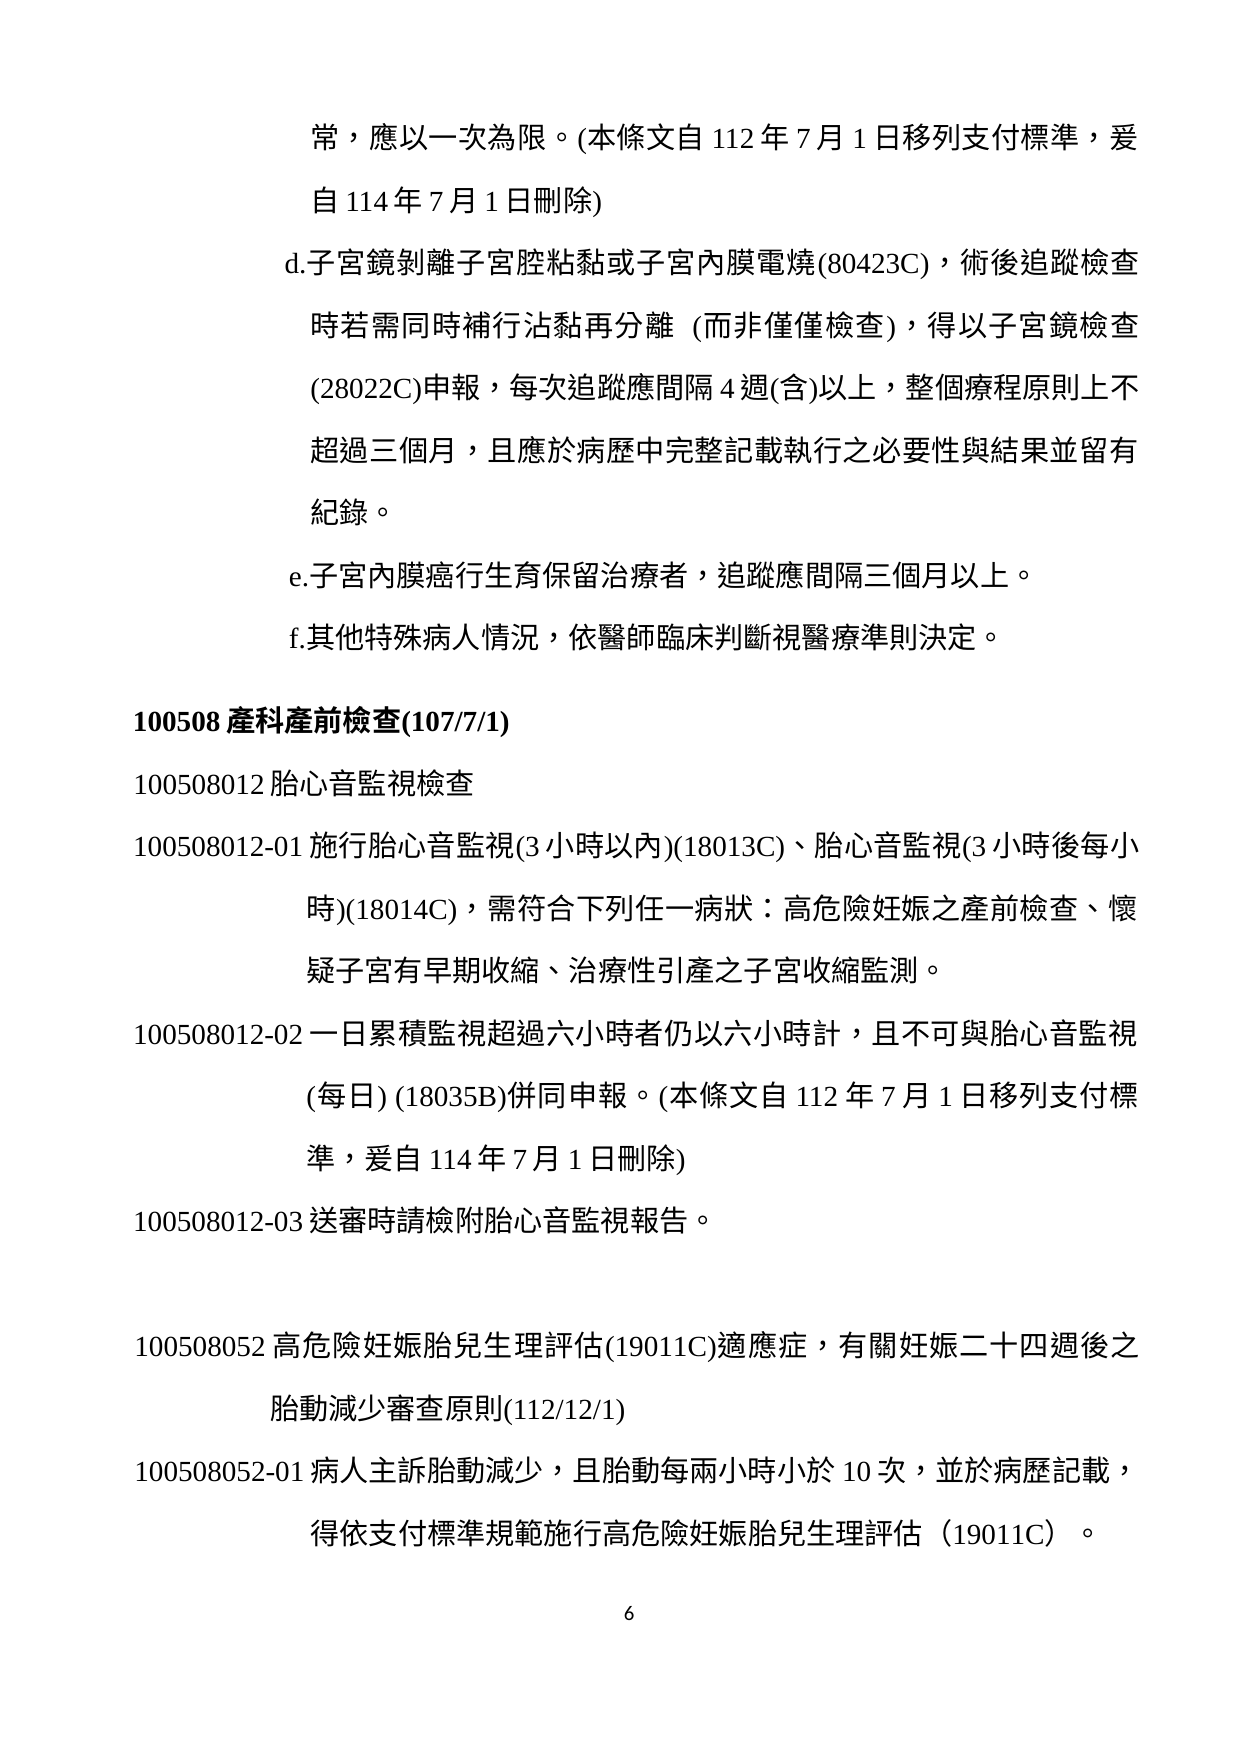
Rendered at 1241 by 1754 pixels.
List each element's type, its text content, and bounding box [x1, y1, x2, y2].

text 100508012胎心音監視檢查 [133, 740, 1140, 802]
list 其他特殊病人情況，依醫師臨床判斷視醫療準則決定。 [289, 594, 1140, 657]
text 100508052高危險妊娠胎兒生理評估(19011C)適應症，有關妊娠二十四週後之胎動減少審查原則(112/12/1) [134, 1302, 1140, 1427]
text 100508012-02一日累積監視超過六小時者仍以六小時計，且不可與胎心音監視(每日) (18035B)併同申報。(本條文自112年7月1日移列支付標準，爰自114年7月1日刪除) [133, 990, 1140, 1177]
text 100508012-01施行胎心音監視(3小時以內)(18013C)、胎心音監視(3小時後每小時)(18014C)，需符合下列任一病狀：高危險妊娠之產前檢查、懷疑子宮有早期收縮、治療性引產之子宮收縮監測。 [133, 802, 1140, 990]
list 常，應以一次為限。(本條文自112年7月1日移列支付標準，爰自114年7月1日刪除) [284, 94, 1140, 219]
text 100508012-03送審時請檢附胎心音監視報告。 [133, 1177, 1140, 1240]
text 100508052-01病人主訴胎動減少，且胎動每兩小時小於10次，並於病歷記載，得依支付標準規範施行高危險妊娠胎兒生理評估（19011C）。 [134, 1427, 1140, 1552]
list 子宮內膜癌行生育保留治療者，追蹤應間隔三個月以上。 [289, 532, 1140, 594]
list 子宮鏡剝離子宮腔粘黏或子宮內膜電燒(80423C)，術後追蹤檢查時若需同時補行沾黏再分離 (而非僅僅檢查)，得以子宮鏡檢查(28022C)申報，每次追蹤應間隔4週(含)以上，整個療程原則上不超過三個月，且應於病歷中完整記載執行之必要性與結果並留有紀錄。 [284, 219, 1140, 532]
text 100508產科產前檢查(107/7/1) [118, 698, 1140, 740]
